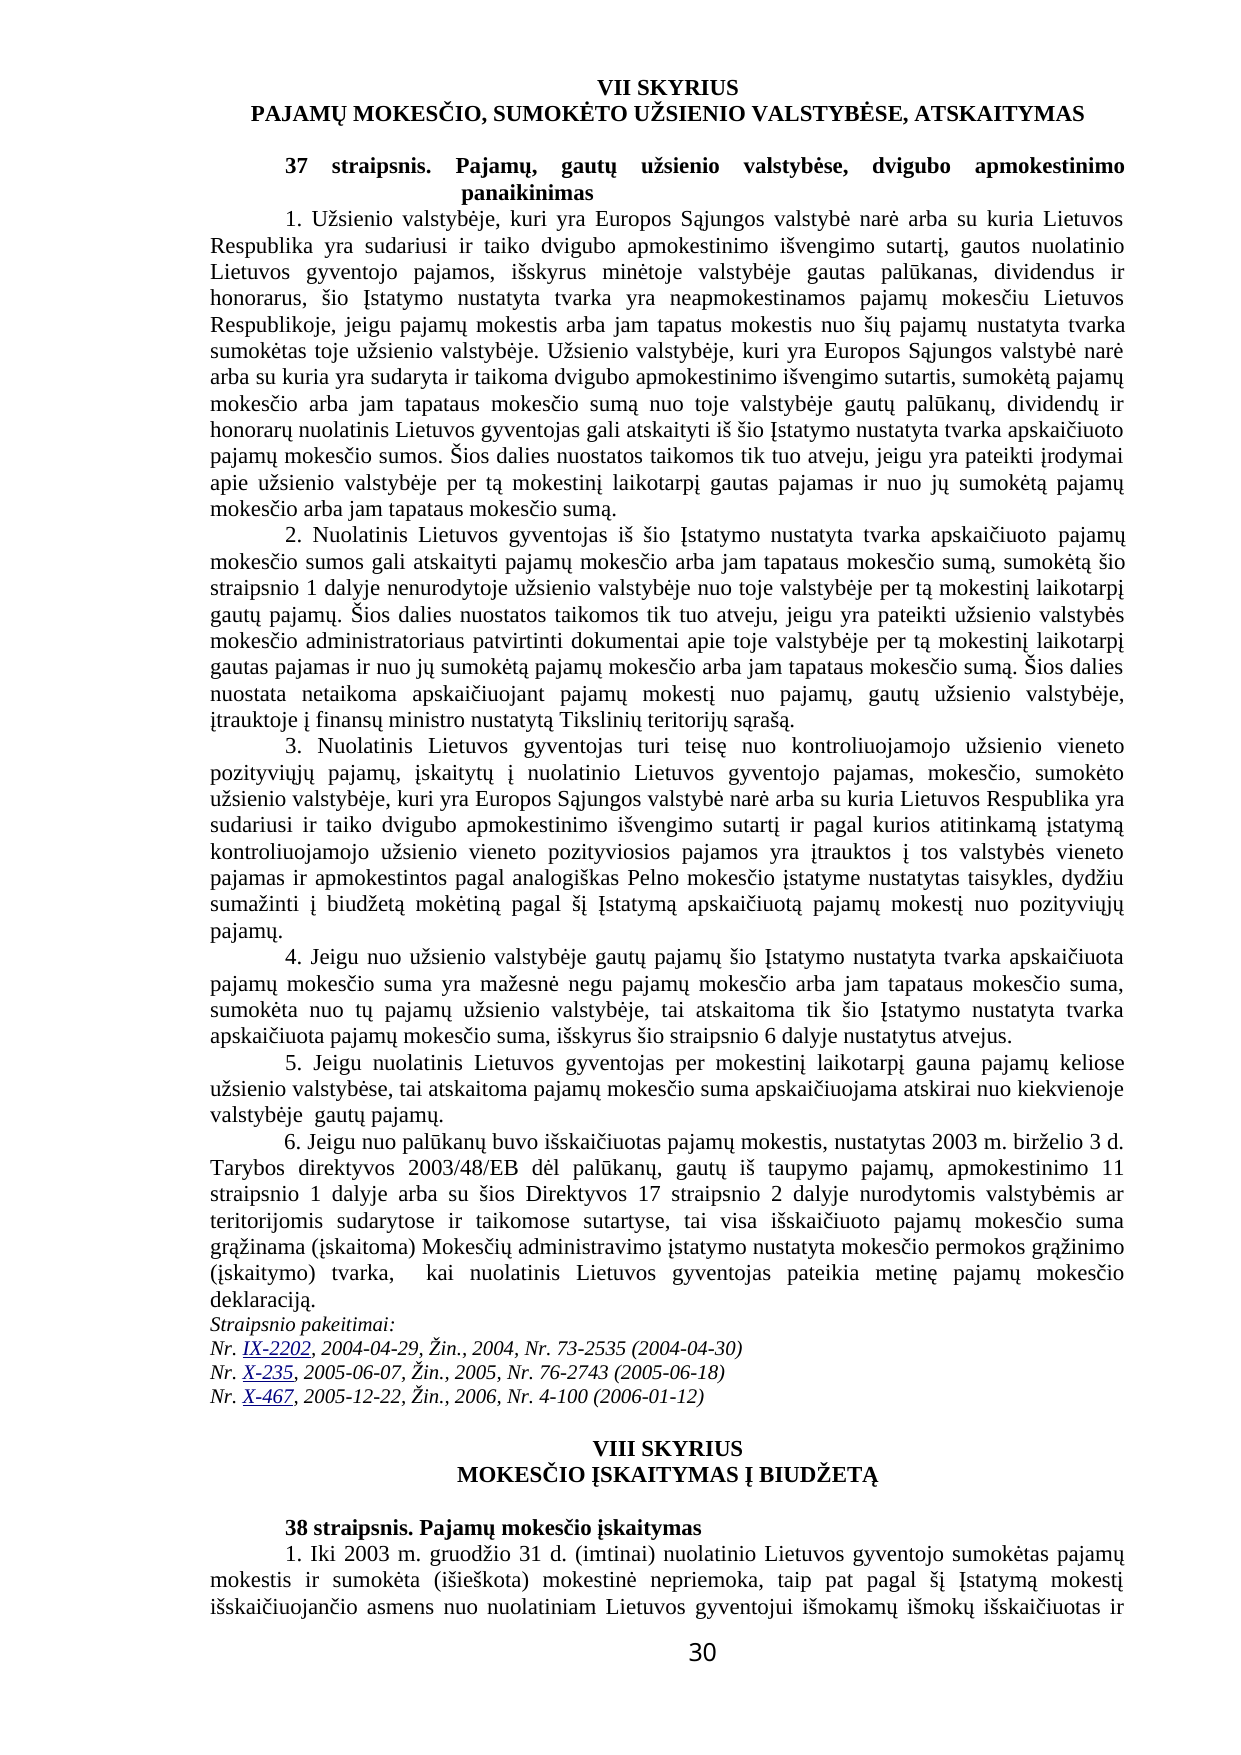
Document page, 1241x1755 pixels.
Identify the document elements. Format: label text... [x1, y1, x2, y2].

text 5. Jeigu nuolatinis Lietuvos gyventojas per mokestinį laikotarpį gauna pajamų keliose užsienio valstybėse, tai atskaitoma pajamų mokesčio suma apskaičiuojama atskirai nuo kiekvienoje valstybėje gautų pajamų. [210, 1049, 1126, 1128]
text MOKESČIO ĮSKAITYMAS Į BIUDŽETĄ [210, 1461, 1126, 1487]
text 4. Jeigu nuo užsienio valstybėje gautų pajamų šio Įstatymo nustatyta tvarka apskaičiuota pajamų mokesčio suma yra mažesnė negu pajamų mokesčio arba jam tapataus mokesčio suma, sumokėta nuo tų pajamų užsienio valstybėje, tai atskaitoma tik šio Įstatymo nustatyta tvarka apskaičiuota pajamų mokesčio suma, išskyrus šio straipsnio 6 dalyje nustatytus atvejus. [210, 943, 1126, 1049]
text 1. Iki 2003 m. gruodžio 31 d. (imtinai) nuolatinio Lietuvos gyventojo sumokėtas pajamų mokestis ir sumokėta (išieškota) mokestinė nepriemoka, taip pat pagal šį Įstatymą mokestį išskaičiuojančio asmens nuo nuolatiniam Lietuvos gyventojui išmokamų išmokų išskaičiuotas ir [210, 1540, 1126, 1619]
text 6. Jeigu nuo palūkanų buvo išskaičiuotas pajamų mokestis, nustatytas 2003 m. birželio 3 d. Tarybos direktyvos 2003/48/EB dėl palūkanų, gautų iš taupymo pajamų, apmokestinimo 11 straipsnio 1 dalyje arba su šios Direktyvos 17 straipsnio 2 dalyje nurodytomis valstybėmis ar teritorijomis sudarytose ir taikomose sutartyse, tai visa išskaičiuoto pajamų mokesčio suma grąžinama (įskaitoma) Mokesčių administravimo įstatymo nustatyta mokesčio permokos grąžinimo (įskaitymo) tvarka, kai nuolatinis Lietuvos gyventojas pateikia metinę pajamų mokesčio deklaraciją. [210, 1128, 1126, 1312]
text 1. Užsienio valstybėje, kuri yra Europos Sąjungos valstybė narė arba su kuria Lietuvos Respublika yra sudariusi ir taiko dvigubo apmokestinimo išvengimo sutartį, gautos nuolatinio Lietuvos gyventojo pajamos, išskyrus minėtoje valstybėje gautas palūkanas, dividendus ir honorarus, šio Įstatymo nustatyta tvarka yra neapmokestinamos pajamų mokesčiu Lietuvos Respublikoje, jeigu pajamų mokestis arba jam tapatus mokestis nuo šių pajamų nustatyta tvarka sumokėtas toje užsienio valstybėje. Užsienio valstybėje, kuri yra Europos Sąjungos valstybė narė arba su kuria yra sudaryta ir taikoma dvigubo apmokestinimo išvengimo sutartis, sumokėtą pajamų mokesčio arba jam tapataus mokesčio sumą nuo toje valstybėje gautų palūkanų, dividendų ir honorarų nuolatinis Lietuvos gyventojas gali atskaityti iš šio Įstatymo nustatyta tvarka apskaičiuoto pajamų mokesčio sumos. Šios dalies nuostatos taikomos tik tuo atveju, jeigu yra pateikti įrodymai apie užsienio valstybėje per tą mokestinį laikotarpį gautas pajamas ir nuo jų sumokėtą pajamų mokesčio arba jam tapataus mokesčio sumą. [210, 205, 1126, 522]
text Nr. X-467, 2005-12-22, Žin., 2006, Nr. 4-100 (2006-01-12) [210, 1384, 1126, 1408]
text Nr. IX-2202, 2004-04-29, Žin., 2004, Nr. 73-2535 (2004-04-30) [210, 1336, 1126, 1360]
text VII SKYRIUS [210, 73, 1126, 100]
subtitle VIII SKYRIUS [210, 1435, 1126, 1461]
text PAJAMŲ MOKESČIO, SUMOKĖTO UŽSIENIO VALSTYBĖSE, ATSKAITYMAS [210, 100, 1126, 126]
text 38 straipsnis. Pajamų mokesčio įskaitymas [210, 1514, 1126, 1540]
text 37 straipsnis. Pajamų, gautų užsienio valstybėse, dvigubo apmokestinimo panaikinimas [285, 153, 1126, 205]
text 2. Nuolatinis Lietuvos gyventojas iš šio Įstatymo nustatyta tvarka apskaičiuoto pajamų mokesčio sumos gali atskaityti pajamų mokesčio arba jam tapataus mokesčio sumą, sumokėtą šio straipsnio 1 dalyje nenurodytoje užsienio valstybėje nuo toje valstybėje per tą mokestinį laikotarpį gautų pajamų. Šios dalies nuostatos taikomos tik tuo atveju, jeigu yra pateikti užsienio valstybės mokesčio administratoriaus patvirtinti dokumentai apie toje valstybėje per tą mokestinį laikotarpį gautas pajamas ir nuo jų sumokėtą pajamų mokesčio arba jam tapataus mokesčio sumą. Šios dalies nuostata netaikoma apskaičiuojant pajamų mokestį nuo pajamų, gautų užsienio valstybėje, įtrauktoje į finansų ministro nustatytą Tikslinių teritorijų sąrašą. [210, 522, 1126, 732]
text Straipsnio pakeitimai: [210, 1312, 1126, 1336]
text Nr. X-235, 2005-06-07, Žin., 2005, Nr. 76-2743 (2005-06-18) [210, 1360, 1126, 1384]
text 3. Nuolatinis Lietuvos gyventojas turi teisę nuo kontroliuojamojo užsienio vieneto pozityviųjų pajamų, įskaitytų į nuolatinio Lietuvos gyventojo pajamas, mokesčio, sumokėto užsienio valstybėje, kuri yra Europos Sąjungos valstybė narė arba su kuria Lietuvos Respublika yra sudariusi ir taiko dvigubo apmokestinimo išvengimo sutartį ir pagal kurios atitinkamą įstatymą kontroliuojamojo užsienio vieneto pozityviosios pajamos yra įtrauktos į tos valstybės vieneto pajamas ir apmokestintos pagal analogiškas Pelno mokesčio įstatyme nustatytas taisykles, dydžiu sumažinti į biudžetą mokėtiną pagal šį Įstatymą apskaičiuotą pajamų mokestį nuo pozityviųjų pajamų. [210, 732, 1126, 943]
